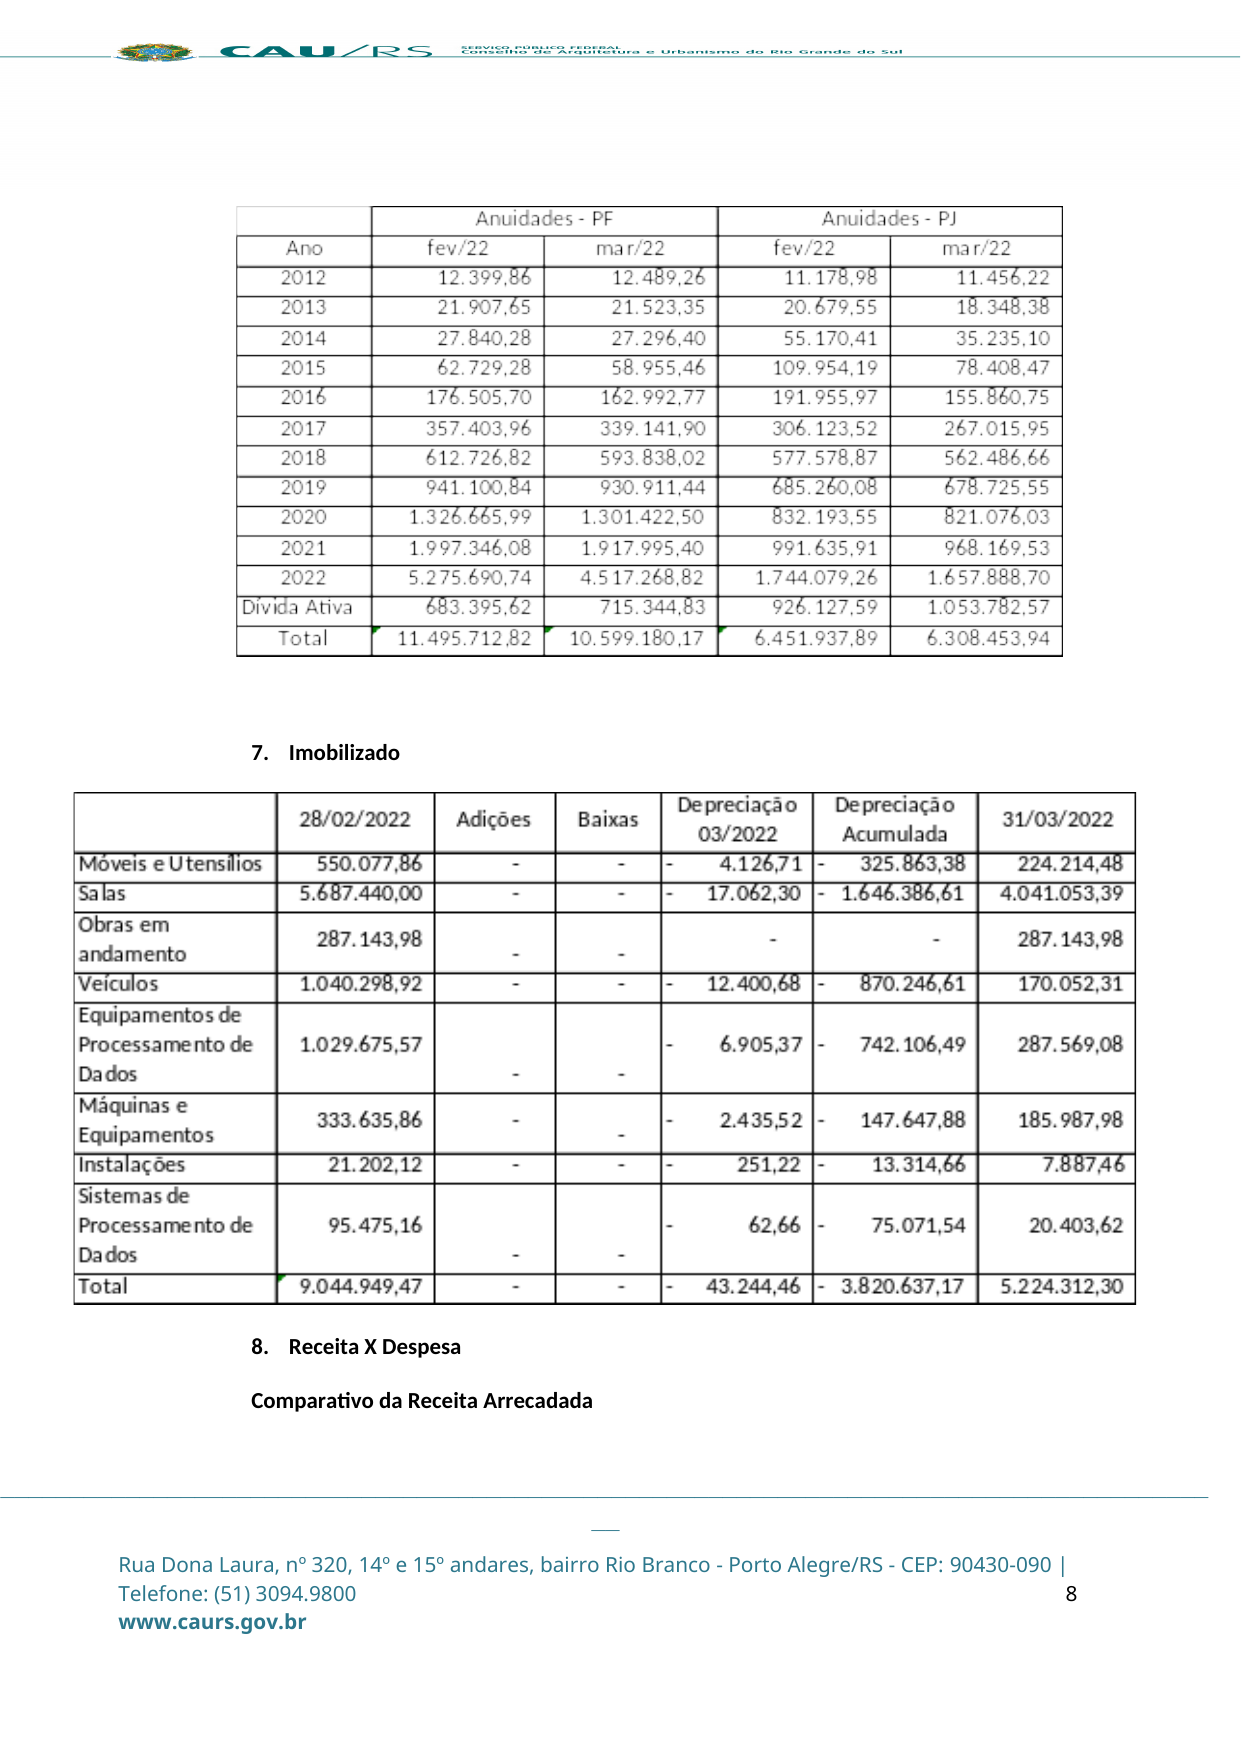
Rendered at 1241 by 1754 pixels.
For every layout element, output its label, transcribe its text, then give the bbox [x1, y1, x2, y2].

list Receita X Despesa [251, 1332, 1122, 1360]
list Imobilizado [251, 738, 1122, 766]
text Comparativo da Receita Arrecadada [177, 1386, 1122, 1414]
